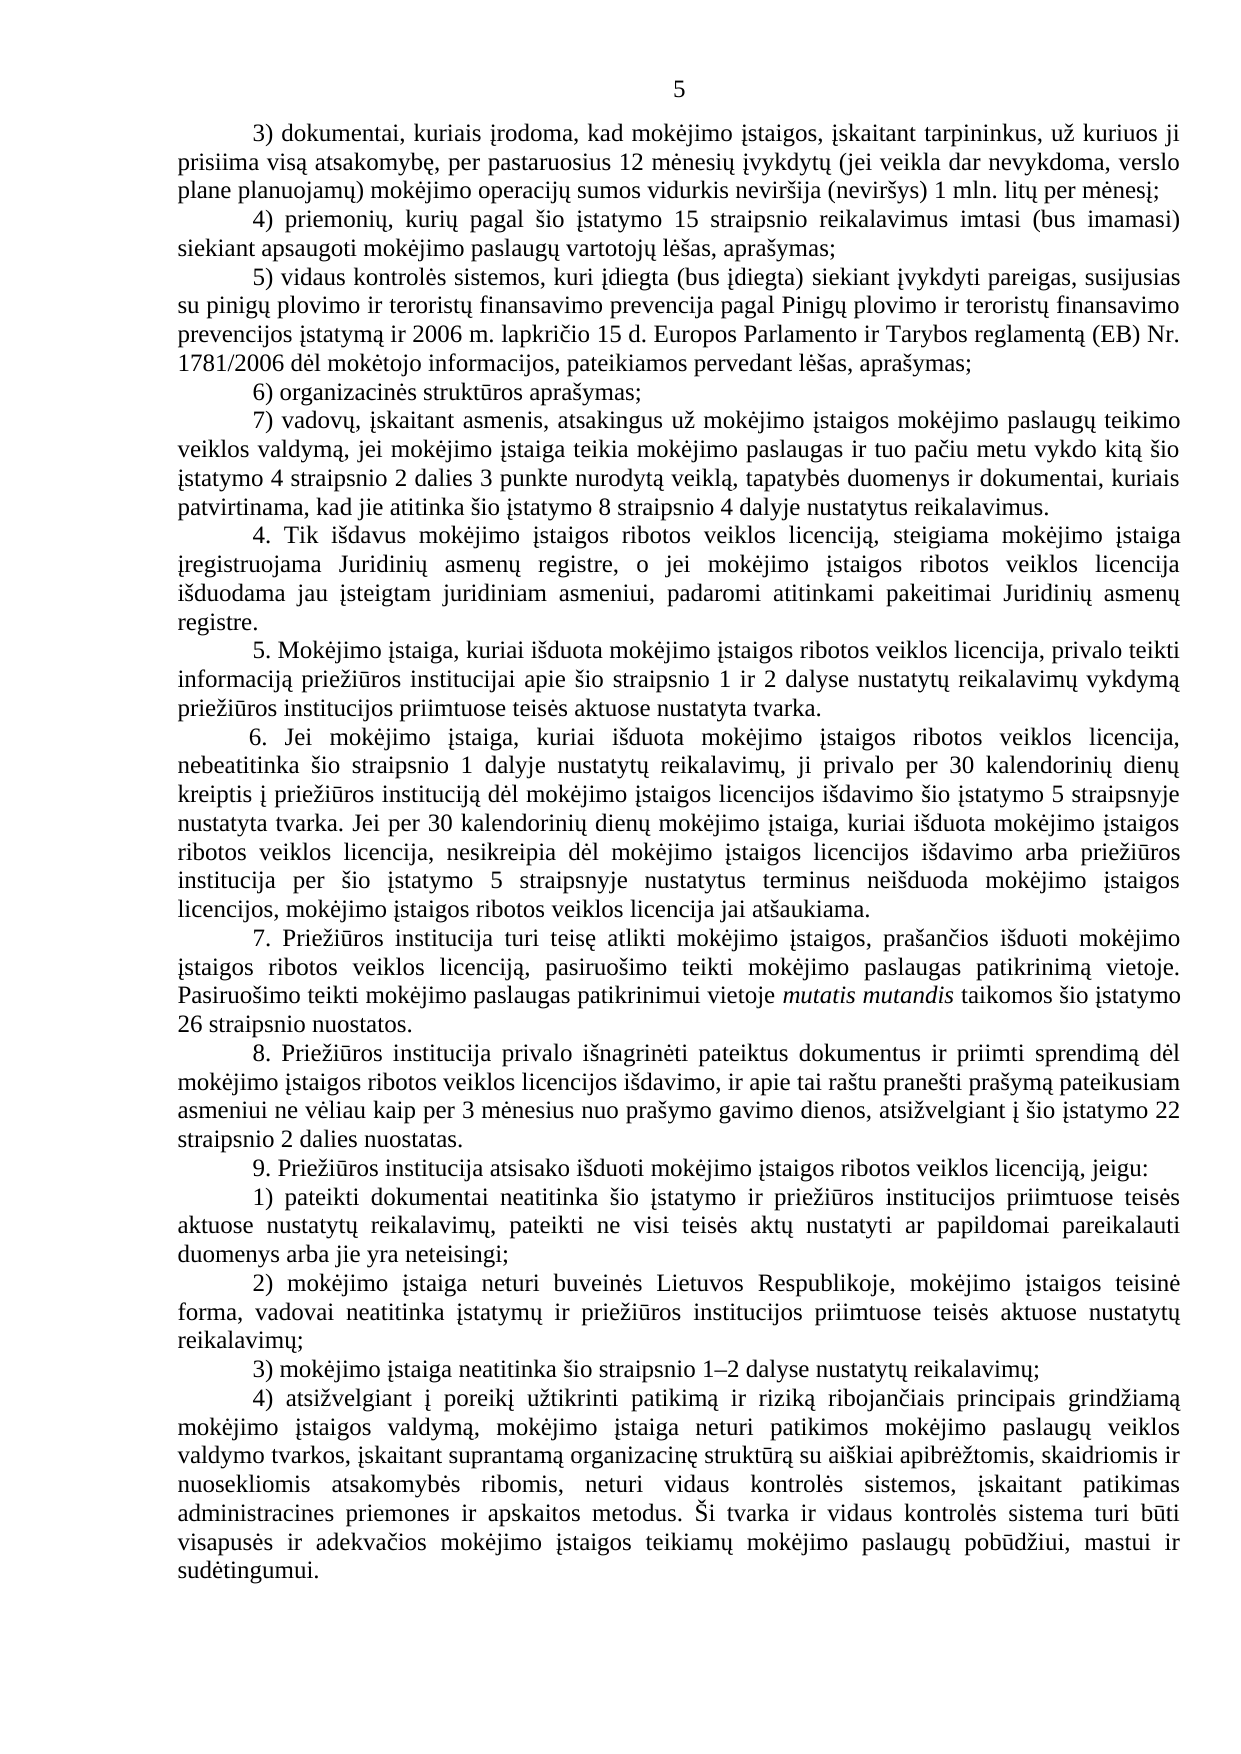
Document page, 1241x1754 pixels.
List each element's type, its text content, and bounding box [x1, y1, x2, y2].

text 5) vidaus kontrolės sistemos, kuri įdiegta (bus įdiegta) siekiant įvykdyti pareigas, susijusias su pinigų plovimo ir teroristų finansavimo prevencija pagal Pinigų plovimo ir teroristų finansavimo prevencijos įstatymą ir 2006 m. lapkričio 15 d. Europos Parlamento ir Tarybos reglamentą (EB) Nr. 1781/2006 dėl mokėtojo informacijos, pateikiamos pervedant lėšas, aprašymas; [177, 262, 1181, 377]
text 8. Priežiūros institucija privalo išnagrinėti pateiktus dokumentus ir priimti sprendimą dėl mokėjimo įstaigos ribotos veiklos licencijos išdavimo, ir apie tai raštu pranešti prašymą pateikusiam asmeniui ne vėliau kaip per 3 mėnesius nuo prašymo gavimo dienos, atsižvelgiant į šio įstatymo 22 straipsnio 2 dalies nuostatas. [177, 1038, 1181, 1153]
text 2) mokėjimo įstaiga neturi buveinės Lietuvos Respublikoje, mokėjimo įstaigos teisinė forma, vadovai neatitinka įstatymų ir priežiūros institucijos priimtuose teisės aktuose nustatytų reikalavimų; [177, 1268, 1181, 1354]
text 4) atsižvelgiant į poreikį užtikrinti patikimą ir riziką ribojančiais principais grindžiamą mokėjimo įstaigos valdymą, mokėjimo įstaiga neturi patikimos mokėjimo paslaugų veiklos valdymo tvarkos, įskaitant suprantamą organizacinę struktūrą su aiškiai apibrėžtomis, skaidriomis ir nuosekliomis atsakomybės ribomis, neturi vidaus kontrolės sistemos, įskaitant patikimas administracines priemones ir apskaitos metodus. Ši tvarka ir vidaus kontrolės sistema turi būti visapusės ir adekvačios mokėjimo įstaigos teikiamų mokėjimo paslaugų pobūdžiui, mastui ir sudėtingumui. [177, 1383, 1181, 1584]
text 6) organizacinės struktūros aprašymas; [177, 377, 1181, 406]
text 9. Priežiūros institucija atsisako išduoti mokėjimo įstaigos ribotos veiklos licenciją, jeigu: [177, 1153, 1181, 1182]
text 3) mokėjimo įstaiga neatitinka šio straipsnio 1–2 dalyse nustatytų reikalavimų; [177, 1354, 1181, 1383]
text 7) vadovų, įskaitant asmenis, atsakingus už mokėjimo įstaigos mokėjimo paslaugų teikimo veiklos valdymą, jei mokėjimo įstaiga teikia mokėjimo paslaugas ir tuo pačiu metu vykdo kitą šio įstatymo 4 straipsnio 2 dalies 3 punkte nurodytą veiklą, tapatybės duomenys ir dokumentai, kuriais patvirtinama, kad jie atitinka šio įstatymo 8 straipsnio 4 dalyje nustatytus reikalavimus. [177, 406, 1181, 521]
text 5. Mokėjimo įstaiga, kuriai išduota mokėjimo įstaigos ribotos veiklos licencija, privalo teikti informaciją priežiūros institucijai apie šio straipsnio 1 ir 2 dalyse nustatytų reikalavimų vykdymą priežiūros institucijos priimtuose teisės aktuose nustatyta tvarka. [177, 636, 1181, 722]
text 7. Priežiūros institucija turi teisę atlikti mokėjimo įstaigos, prašančios išduoti mokėjimo įstaigos ribotos veiklos licenciją, pasiruošimo teikti mokėjimo paslaugas patikrinimą vietoje. Pasiruošimo teikti mokėjimo paslaugas patikrinimui vietoje mutatis mutandis taikomos šio įstatymo 26 straipsnio nuostatos. [177, 923, 1181, 1038]
text 6. Jei mokėjimo įstaiga, kuriai išduota mokėjimo įstaigos ribotos veiklos licencija, nebeatitinka šio straipsnio 1 dalyje nustatytų reikalavimų, ji privalo per 30 kalendorinių dienų kreiptis į priežiūros instituciją dėl mokėjimo įstaigos licencijos išdavimo šio įstatymo 5 straipsnyje nustatyta tvarka. Jei per 30 kalendorinių dienų mokėjimo įstaiga, kuriai išduota mokėjimo įstaigos ribotos veiklos licencija, nesikreipia dėl mokėjimo įstaigos licencijos išdavimo arba priežiūros institucija per šio įstatymo 5 straipsnyje nustatytus terminus neišduoda mokėjimo įstaigos licencijos, mokėjimo įstaigos ribotos veiklos licencija jai atšaukiama. [177, 722, 1181, 923]
text 3) dokumentai, kuriais įrodoma, kad mokėjimo įstaigos, įskaitant tarpininkus, už kuriuos ji prisiima visą atsakomybę, per pastaruosius 12 mėnesių įvykdytų (jei veikla dar nevykdoma, verslo plane planuojamų) mokėjimo operacijų sumos vidurkis neviršija (neviršys) 1 mln. litų per mėnesį; [177, 118, 1181, 204]
text 4) priemonių, kurių pagal šio įstatymo 15 straipsnio reikalavimus imtasi (bus imamasi) siekiant apsaugoti mokėjimo paslaugų vartotojų lėšas, aprašymas; [177, 204, 1181, 262]
text 4. Tik išdavus mokėjimo įstaigos ribotos veiklos licenciją, steigiama mokėjimo įstaiga įregistruojama Juridinių asmenų registre, o jei mokėjimo įstaigos ribotos veiklos licencija išduodama jau įsteigtam juridiniam asmeniui, padaromi atitinkami pakeitimai Juridinių asmenų registre. [177, 521, 1181, 636]
text 1) pateikti dokumentai neatitinka šio įstatymo ir priežiūros institucijos priimtuose teisės aktuose nustatytų reikalavimų, pateikti ne visi teisės aktų nustatyti ar papildomai pareikalauti duomenys arba jie yra neteisingi; [177, 1182, 1181, 1268]
